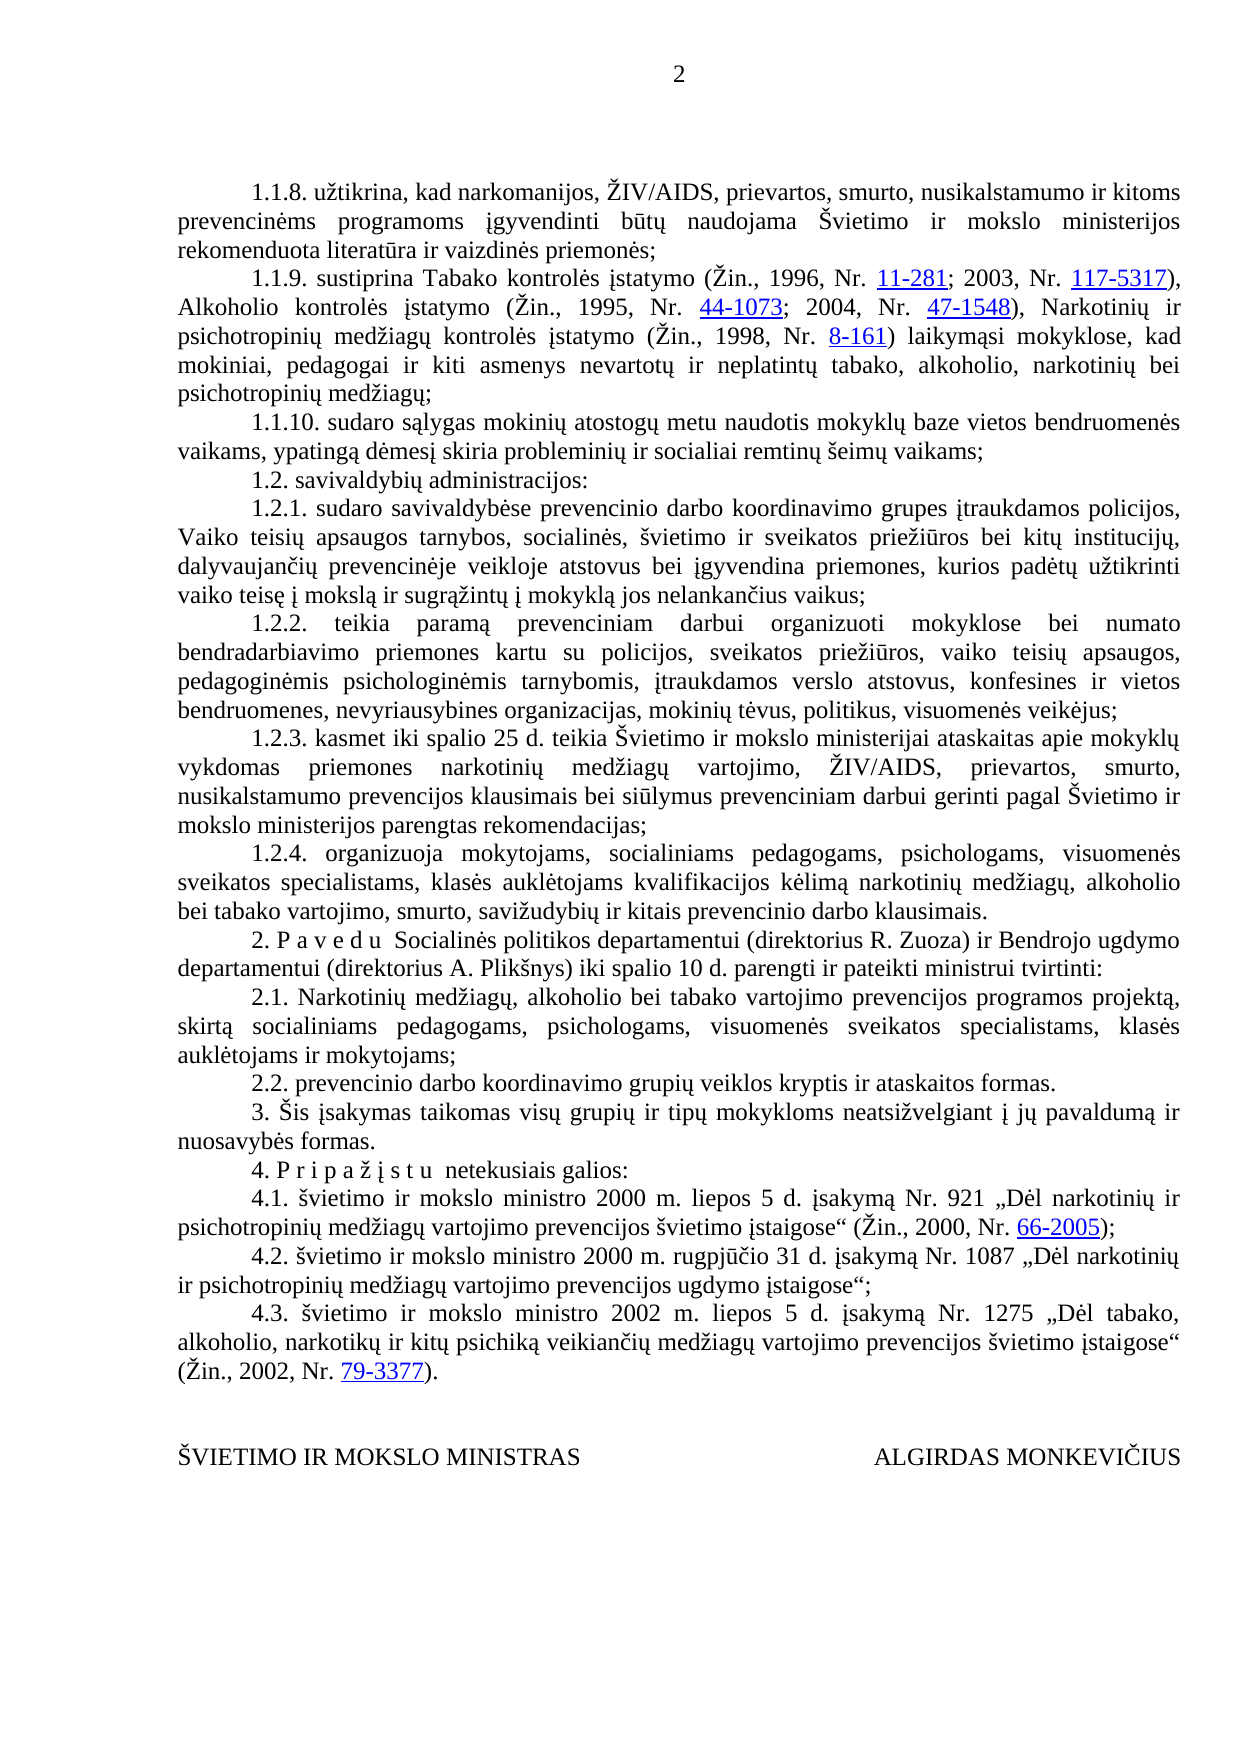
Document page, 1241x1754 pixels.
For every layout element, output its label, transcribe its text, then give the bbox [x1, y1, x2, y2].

text 1.2.4. organizuoja mokytojams, socialiniams pedagogams, psichologams, visuomenės sveikatos specialistams, klasės auklėtojams kvalifikacijos kėlimą narkotinių medžiagų, alkoholio bei tabako vartojimo, smurto, savižudybių ir kitais prevencinio darbo klausimais. [177, 838, 1181, 925]
text 1.1.9. sustiprina Tabako kontrolės įstatymo (Žin., 1996, Nr. 11-281; 2003, Nr. 117-5317), Alkoholio kontrolės įstatymo (Žin., 1995, Nr. 44-1073; 2004, Nr. 47-1548), Narkotinių ir psichotropinių medžiagų kontrolės įstatymo (Žin., 1998, Nr. 8-161) laikymąsi mokyklose, kad mokiniai, pedagogai ir kiti asmenys nevartotų ir neplatintų tabako, alkoholio, narkotinių bei psichotropinių medžiagų; [177, 263, 1181, 407]
text 4. Pripažįstu netekusiais galios: [177, 1155, 1181, 1183]
text 1.1.8. užtikrina, kad narkomanijos, ŽIV/AIDS, prievartos, smurto, nusikalstamumo ir kitoms prevencinėms programoms įgyvendinti būtų naudojama Švietimo ir mokslo ministerijos rekomenduota literatūra ir vaizdinės priemonės; [177, 177, 1181, 263]
text 3. Šis įsakymas taikomas visų grupių ir tipų mokykloms neatsižvelgiant į jų pavaldumą ir nuosavybės formas. [177, 1097, 1181, 1155]
text ŠVIETIMO IR MOKSLO MINISTRAS ALGIRDAS MONKEVIČIUS [177, 1442, 1181, 1471]
text 2.1. Narkotinių medžiagų, alkoholio bei tabako vartojimo prevencijos programos projektą, skirtą socialiniams pedagogams, psichologams, visuomenės sveikatos specialistams, klasės auklėtojams ir mokytojams; [177, 982, 1181, 1068]
text 2.2. prevencinio darbo koordinavimo grupių veiklos kryptis ir ataskaitos formas. [177, 1068, 1181, 1097]
text 1.2.2. teikia paramą prevenciniam darbui organizuoti mokyklose bei numato bendradarbiavimo priemones kartu su policijos, sveikatos priežiūros, vaiko teisių apsaugos, pedagoginėmis psichologinėmis tarnybomis, įtraukdamos verslo atstovus, konfesines ir vietos bendruomenes, nevyriausybines organizacijas, mokinių tėvus, politikus, visuomenės veikėjus; [177, 608, 1181, 723]
text 2. Pavedu Socialinės politikos departamentui (direktorius R. Zuoza) ir Bendrojo ugdymo departamentui (direktorius A. Plikšnys) iki spalio 10 d. parengti ir pateikti ministrui tvirtinti: [177, 925, 1181, 982]
text 1.2.1. sudaro savivaldybėse prevencinio darbo koordinavimo grupes įtraukdamos policijos, Vaiko teisių apsaugos tarnybos, socialinės, švietimo ir sveikatos priežiūros bei kitų institucijų, dalyvaujančių prevencinėje veikloje atstovus bei įgyvendina priemones, kurios padėtų užtikrinti vaiko teisę į mokslą ir sugrąžintų į mokyklą jos nelankančius vaikus; [177, 493, 1181, 608]
text 1.2.3. kasmet iki spalio 25 d. teikia Švietimo ir mokslo ministerijai ataskaitas apie mokyklų vykdomas priemones narkotinių medžiagų vartojimo, ŽIV/AIDS, prievartos, smurto, nusikalstamumo prevencijos klausimais bei siūlymus prevenciniam darbui gerinti pagal Švietimo ir mokslo ministerijos parengtas rekomendacijas; [177, 723, 1181, 838]
text 1.2. savivaldybių administracijos: [177, 465, 1181, 493]
text 1.1.10. sudaro sąlygas mokinių atostogų metu naudotis mokyklų baze vietos bendruomenės vaikams, ypatingą dėmesį skiria probleminių ir socialiai remtinų šeimų vaikams; [177, 407, 1181, 465]
text 4.3. švietimo ir mokslo ministro 2002 m. liepos 5 d. įsakymą Nr. 1275 „Dėl tabako, alkoholio, narkotikų ir kitų psichiką veikiančių medžiagų vartojimo prevencijos švietimo įstaigose“ (Žin., 2002, Nr. 79-3377). [177, 1298, 1181, 1385]
text 4.1. švietimo ir mokslo ministro 2000 m. liepos 5 d. įsakymą Nr. 921 „Dėl narkotinių ir psichotropinių medžiagų vartojimo prevencijos švietimo įstaigose“ (Žin., 2000, Nr. 66-2005); [177, 1183, 1181, 1241]
text 4.2. švietimo ir mokslo ministro 2000 m. rugpjūčio 31 d. įsakymą Nr. 1087 „Dėl narkotinių ir psichotropinių medžiagų vartojimo prevencijos ugdymo įstaigose“; [177, 1241, 1181, 1298]
